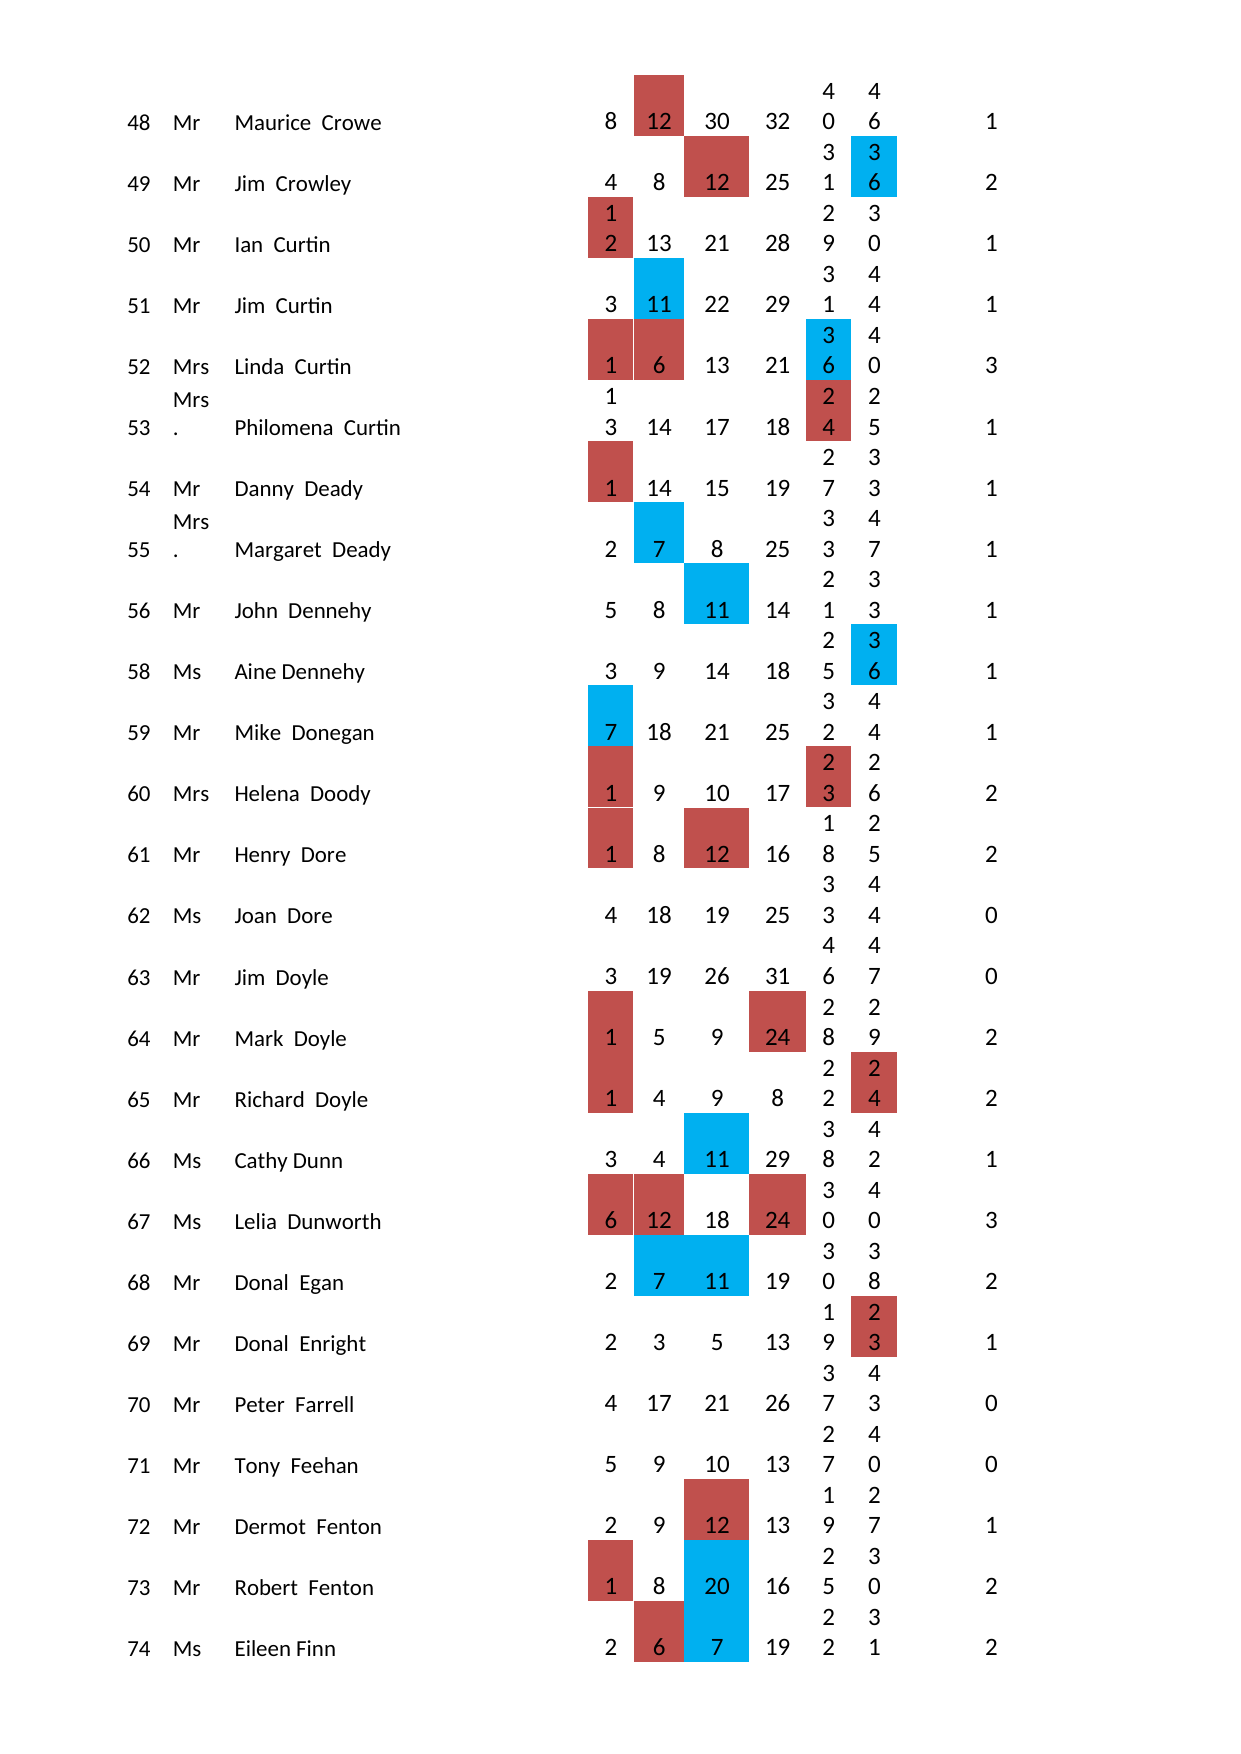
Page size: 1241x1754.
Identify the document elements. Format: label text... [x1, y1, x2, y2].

table_cell 2 [954, 808, 1028, 868]
table_cell 4 [634, 1052, 684, 1113]
table_cell 24 [749, 991, 806, 1052]
table_cell 7 [588, 685, 633, 746]
table_cell Danny Deady [223, 441, 588, 502]
table_cell 70 [85, 1357, 161, 1418]
table_cell 1 [954, 380, 1028, 441]
table_cell 1 [954, 75, 1028, 136]
table_cell 61 [85, 808, 161, 868]
table_cell 36 [806, 319, 851, 380]
table_cell 12 [634, 75, 684, 136]
table_cell 31 [806, 136, 851, 197]
table_cell Mr [161, 930, 223, 991]
table_cell 53 [85, 380, 161, 441]
table_cell 3 [588, 1113, 633, 1174]
table_cell Donal Egan [223, 1235, 588, 1296]
table_cell [897, 685, 954, 746]
table_cell 6 [634, 1601, 684, 1662]
table_cell 8 [634, 563, 684, 624]
table_cell Ms [161, 869, 223, 929]
table_cell 1 [954, 197, 1028, 258]
table_cell 32 [749, 75, 806, 136]
table_cell 58 [85, 624, 161, 685]
table_cell 8 [634, 136, 684, 197]
table_cell Mr [161, 1479, 223, 1540]
table_cell Ms [161, 1174, 223, 1235]
table_cell 59 [85, 685, 161, 746]
table_cell 22 [806, 1052, 851, 1113]
table_cell 25 [749, 502, 806, 563]
table_cell 29 [851, 991, 897, 1052]
table_cell 7 [634, 1235, 684, 1296]
table_cell 52 [85, 319, 161, 380]
table_cell 9 [634, 624, 684, 685]
table_cell 7 [684, 1601, 749, 1662]
table_cell 1 [588, 808, 633, 868]
table_cell 3 [588, 258, 633, 319]
table_cell [897, 624, 954, 685]
table_cell 21 [684, 685, 749, 746]
table_cell 9 [634, 746, 684, 807]
table_cell 2 [954, 1601, 1028, 1662]
table_cell 13 [749, 1479, 806, 1540]
table_cell Mr [161, 1540, 223, 1601]
table_cell 5 [634, 991, 684, 1052]
table_cell 55 [85, 502, 161, 563]
table_cell 44 [851, 869, 897, 929]
table_cell 2 [588, 1235, 633, 1296]
table_cell 12 [684, 808, 749, 868]
table_cell 21 [684, 197, 749, 258]
table_cell 28 [749, 197, 806, 258]
table_cell 30 [851, 1540, 897, 1601]
table_cell 19 [806, 1479, 851, 1540]
table_cell 33 [851, 563, 897, 624]
table_cell [897, 808, 954, 868]
table_cell 44 [851, 258, 897, 319]
table_cell [897, 380, 954, 441]
table_cell 60 [85, 746, 161, 807]
table_cell Mr [161, 685, 223, 746]
table_cell 3 [588, 930, 633, 991]
table_cell 5 [588, 1418, 633, 1479]
table_cell 8 [588, 75, 633, 136]
table_cell 1 [588, 1540, 633, 1601]
table_cell Joan Dore [223, 869, 588, 929]
table_cell 56 [85, 563, 161, 624]
table_cell 49 [85, 136, 161, 197]
table_cell 51 [85, 258, 161, 319]
table_cell [897, 869, 954, 929]
table_cell 36 [851, 136, 897, 197]
table_cell 47 [851, 930, 897, 991]
table_cell 46 [851, 75, 897, 136]
table_cell 15 [684, 441, 749, 502]
table_cell 40 [851, 319, 897, 380]
table_cell 24 [749, 1174, 806, 1235]
table_cell 33 [806, 502, 851, 563]
table_cell 1 [954, 258, 1028, 319]
table_cell 30 [806, 1174, 851, 1235]
table_cell 0 [954, 1418, 1028, 1479]
table_cell Ms [161, 624, 223, 685]
table_cell Donal Enright [223, 1296, 588, 1357]
table_cell 54 [85, 441, 161, 502]
table_cell 1 [588, 1052, 633, 1113]
table_cell John Dennehy [223, 563, 588, 624]
table_cell Cathy Dunn [223, 1113, 588, 1174]
table_cell 1 [954, 1113, 1028, 1174]
table_cell 1 [588, 441, 633, 502]
table_cell Eileen Finn [223, 1601, 588, 1662]
table_cell 71 [85, 1418, 161, 1479]
table_cell Ms [161, 1113, 223, 1174]
table_cell 50 [85, 197, 161, 258]
table_cell 18 [634, 685, 684, 746]
table_cell [897, 1418, 954, 1479]
table_cell 27 [806, 1418, 851, 1479]
table_cell 13 [588, 380, 633, 441]
table_cell 62 [85, 869, 161, 929]
table_cell 21 [749, 319, 806, 380]
table_cell 1 [588, 319, 633, 380]
table_cell 2 [954, 991, 1028, 1052]
table_cell 12 [588, 197, 633, 258]
table_cell 22 [806, 1601, 851, 1662]
table_cell 4 [588, 136, 633, 197]
table_cell [897, 563, 954, 624]
table_cell 25 [851, 380, 897, 441]
table_cell Mrs. [161, 502, 223, 563]
table_cell Maurice Crowe [223, 75, 588, 136]
table_cell 3 [954, 319, 1028, 380]
table_cell 2 [954, 1540, 1028, 1601]
table_cell 40 [806, 75, 851, 136]
table_cell 4 [634, 1113, 684, 1174]
table_cell Jim Crowley [223, 136, 588, 197]
table_cell 28 [806, 991, 851, 1052]
table_cell 14 [634, 380, 684, 441]
table_cell 19 [749, 441, 806, 502]
table_cell 1 [954, 685, 1028, 746]
table_cell 3 [954, 1174, 1028, 1235]
table_cell Henry Dore [223, 808, 588, 868]
table_cell Aine Dennehy [223, 624, 588, 685]
table_cell 31 [806, 258, 851, 319]
table_cell 8 [684, 502, 749, 563]
table_cell 63 [85, 930, 161, 991]
table_cell [897, 746, 954, 807]
table_cell 44 [851, 685, 897, 746]
table_cell Mike Donegan [223, 685, 588, 746]
table_cell 65 [85, 1052, 161, 1113]
table_cell 37 [806, 1357, 851, 1418]
table_cell 26 [851, 746, 897, 807]
table_cell 2 [588, 1479, 633, 1540]
table_cell 46 [806, 930, 851, 991]
table_cell 14 [634, 441, 684, 502]
table_cell 19 [806, 1296, 851, 1357]
table_cell 25 [749, 136, 806, 197]
table_cell 19 [749, 1601, 806, 1662]
table_cell 19 [684, 869, 749, 929]
table_cell 22 [684, 258, 749, 319]
table_cell 23 [806, 746, 851, 807]
table_cell Robert Fenton [223, 1540, 588, 1601]
table_cell 29 [749, 258, 806, 319]
table_cell 29 [806, 197, 851, 258]
table_cell Linda Curtin [223, 319, 588, 380]
table_cell Lelia Dunworth [223, 1174, 588, 1235]
table_cell 31 [851, 1601, 897, 1662]
table_cell 10 [684, 1418, 749, 1479]
table_cell Richard Doyle [223, 1052, 588, 1113]
table_cell 17 [634, 1357, 684, 1418]
table_cell 25 [749, 869, 806, 929]
table_cell 2 [954, 1052, 1028, 1113]
table_cell 6 [588, 1174, 633, 1235]
table_cell Mr [161, 991, 223, 1052]
table_cell 12 [684, 1479, 749, 1540]
table_cell 8 [634, 1540, 684, 1601]
table_cell 27 [806, 441, 851, 502]
table_cell 40 [851, 1418, 897, 1479]
table_cell 5 [588, 563, 633, 624]
table_cell Philomena Curtin [223, 380, 588, 441]
table_cell 26 [749, 1357, 806, 1418]
table_cell 0 [954, 1357, 1028, 1418]
table_cell 18 [749, 624, 806, 685]
table_cell 25 [806, 624, 851, 685]
table_cell Dermot Fenton [223, 1479, 588, 1540]
table_cell [897, 441, 954, 502]
table_cell [897, 1052, 954, 1113]
table_cell Margaret Deady [223, 502, 588, 563]
table_cell 1 [588, 991, 633, 1052]
table_cell 21 [806, 563, 851, 624]
table_cell 25 [851, 808, 897, 868]
table_cell Mrs [161, 319, 223, 380]
table_cell Helena Doody [223, 746, 588, 807]
table_cell 25 [806, 1540, 851, 1601]
table_cell 23 [851, 1296, 897, 1357]
table_cell Mr [161, 75, 223, 136]
table_cell 24 [806, 380, 851, 441]
table_cell 43 [851, 1357, 897, 1418]
table_cell 9 [634, 1479, 684, 1540]
table_cell 29 [749, 1113, 806, 1174]
table_cell 19 [634, 930, 684, 991]
table_cell 16 [749, 808, 806, 868]
table_cell 26 [684, 930, 749, 991]
table_cell 1 [954, 441, 1028, 502]
table_cell 74 [85, 1601, 161, 1662]
table_cell 14 [749, 563, 806, 624]
table_cell [897, 1113, 954, 1174]
table_cell 11 [684, 563, 749, 624]
table_cell 3 [634, 1296, 684, 1357]
table_cell Mrs [161, 746, 223, 807]
table_cell 33 [851, 441, 897, 502]
table_cell 4 [588, 869, 633, 929]
table_cell [897, 1601, 954, 1662]
table_cell 7 [634, 502, 684, 563]
table_cell Mr [161, 258, 223, 319]
table_cell [897, 75, 954, 136]
table_cell 18 [634, 869, 684, 929]
table_cell 68 [85, 1235, 161, 1296]
table_cell 30 [684, 75, 749, 136]
table_cell 10 [684, 746, 749, 807]
table_cell Mr [161, 1296, 223, 1357]
table_cell 33 [806, 869, 851, 929]
table_cell Ian Curtin [223, 197, 588, 258]
table_cell 24 [851, 1052, 897, 1113]
table_cell [897, 1357, 954, 1418]
table_cell 0 [954, 930, 1028, 991]
table_cell 2 [954, 746, 1028, 807]
table_cell 31 [749, 930, 806, 991]
table_cell 1 [588, 746, 633, 807]
table_cell 2 [588, 502, 633, 563]
table_cell 47 [851, 502, 897, 563]
table_cell [897, 1540, 954, 1601]
table_cell 9 [684, 991, 749, 1052]
table_cell 1 [954, 1296, 1028, 1357]
table_cell Mark Doyle [223, 991, 588, 1052]
table_cell Mr [161, 808, 223, 868]
table_cell [897, 1174, 954, 1235]
table_cell 72 [85, 1479, 161, 1540]
table_cell Ms [161, 1601, 223, 1662]
table_cell Mr [161, 563, 223, 624]
table_cell [897, 1479, 954, 1540]
table_cell 2 [954, 1235, 1028, 1296]
table_cell 2 [588, 1601, 633, 1662]
table_cell 1 [954, 563, 1028, 624]
table_cell 9 [634, 1418, 684, 1479]
table_cell 19 [749, 1235, 806, 1296]
table_cell 6 [634, 319, 684, 380]
table_cell 1 [954, 624, 1028, 685]
table_cell [897, 319, 954, 380]
table_cell 32 [806, 685, 851, 746]
table_cell Mr [161, 197, 223, 258]
table_cell 2 [588, 1296, 633, 1357]
table_cell 5 [684, 1296, 749, 1357]
table_cell [897, 1235, 954, 1296]
table_cell Mr [161, 1235, 223, 1296]
table_cell 14 [684, 624, 749, 685]
table_cell [897, 197, 954, 258]
table_cell 13 [749, 1296, 806, 1357]
table_cell Mr [161, 1052, 223, 1113]
table_cell Tony Feehan [223, 1418, 588, 1479]
table_cell 13 [749, 1418, 806, 1479]
table_cell 38 [806, 1113, 851, 1174]
table_cell [897, 991, 954, 1052]
table_cell [897, 136, 954, 197]
table_cell Jim Doyle [223, 930, 588, 991]
table_cell [897, 502, 954, 563]
table_cell 17 [749, 746, 806, 807]
table_cell 4 [588, 1357, 633, 1418]
table_cell Mr [161, 1418, 223, 1479]
table_cell Mr [161, 1357, 223, 1418]
table_cell 48 [85, 75, 161, 136]
table_cell [897, 1296, 954, 1357]
table_cell 1 [954, 1479, 1028, 1540]
table_cell 69 [85, 1296, 161, 1357]
table_cell 11 [684, 1235, 749, 1296]
table_cell Mrs. [161, 380, 223, 441]
table_cell 18 [684, 1174, 749, 1235]
table_cell Mr [161, 136, 223, 197]
table_cell 2 [954, 136, 1028, 197]
table_cell 25 [749, 685, 806, 746]
table_cell 66 [85, 1113, 161, 1174]
table_cell 8 [634, 808, 684, 868]
table_cell 73 [85, 1540, 161, 1601]
table_cell [897, 258, 954, 319]
table_cell 17 [684, 380, 749, 441]
table_cell 42 [851, 1113, 897, 1174]
table_cell Jim Curtin [223, 258, 588, 319]
table_cell 18 [806, 808, 851, 868]
table_cell 9 [684, 1052, 749, 1113]
table_cell 38 [851, 1235, 897, 1296]
table_cell 1 [954, 502, 1028, 563]
table_cell 67 [85, 1174, 161, 1235]
table_cell 13 [634, 197, 684, 258]
table_cell 13 [684, 319, 749, 380]
table_cell 3 [588, 624, 633, 685]
table_cell 18 [749, 380, 806, 441]
table_cell 64 [85, 991, 161, 1052]
table_cell Peter Farrell [223, 1357, 588, 1418]
table_cell 0 [954, 869, 1028, 929]
table_cell 30 [851, 197, 897, 258]
table_cell [897, 930, 954, 991]
table_cell 12 [634, 1174, 684, 1235]
table_cell 40 [851, 1174, 897, 1235]
table_cell 8 [749, 1052, 806, 1113]
table_cell 36 [851, 624, 897, 685]
table_cell 21 [684, 1357, 749, 1418]
table_cell 12 [684, 136, 749, 197]
table_cell Mr [161, 441, 223, 502]
table_cell 27 [851, 1479, 897, 1540]
table_cell 20 [684, 1540, 749, 1601]
table_cell 16 [749, 1540, 806, 1601]
table_cell 30 [806, 1235, 851, 1296]
table_cell 11 [634, 258, 684, 319]
table_cell 11 [684, 1113, 749, 1174]
